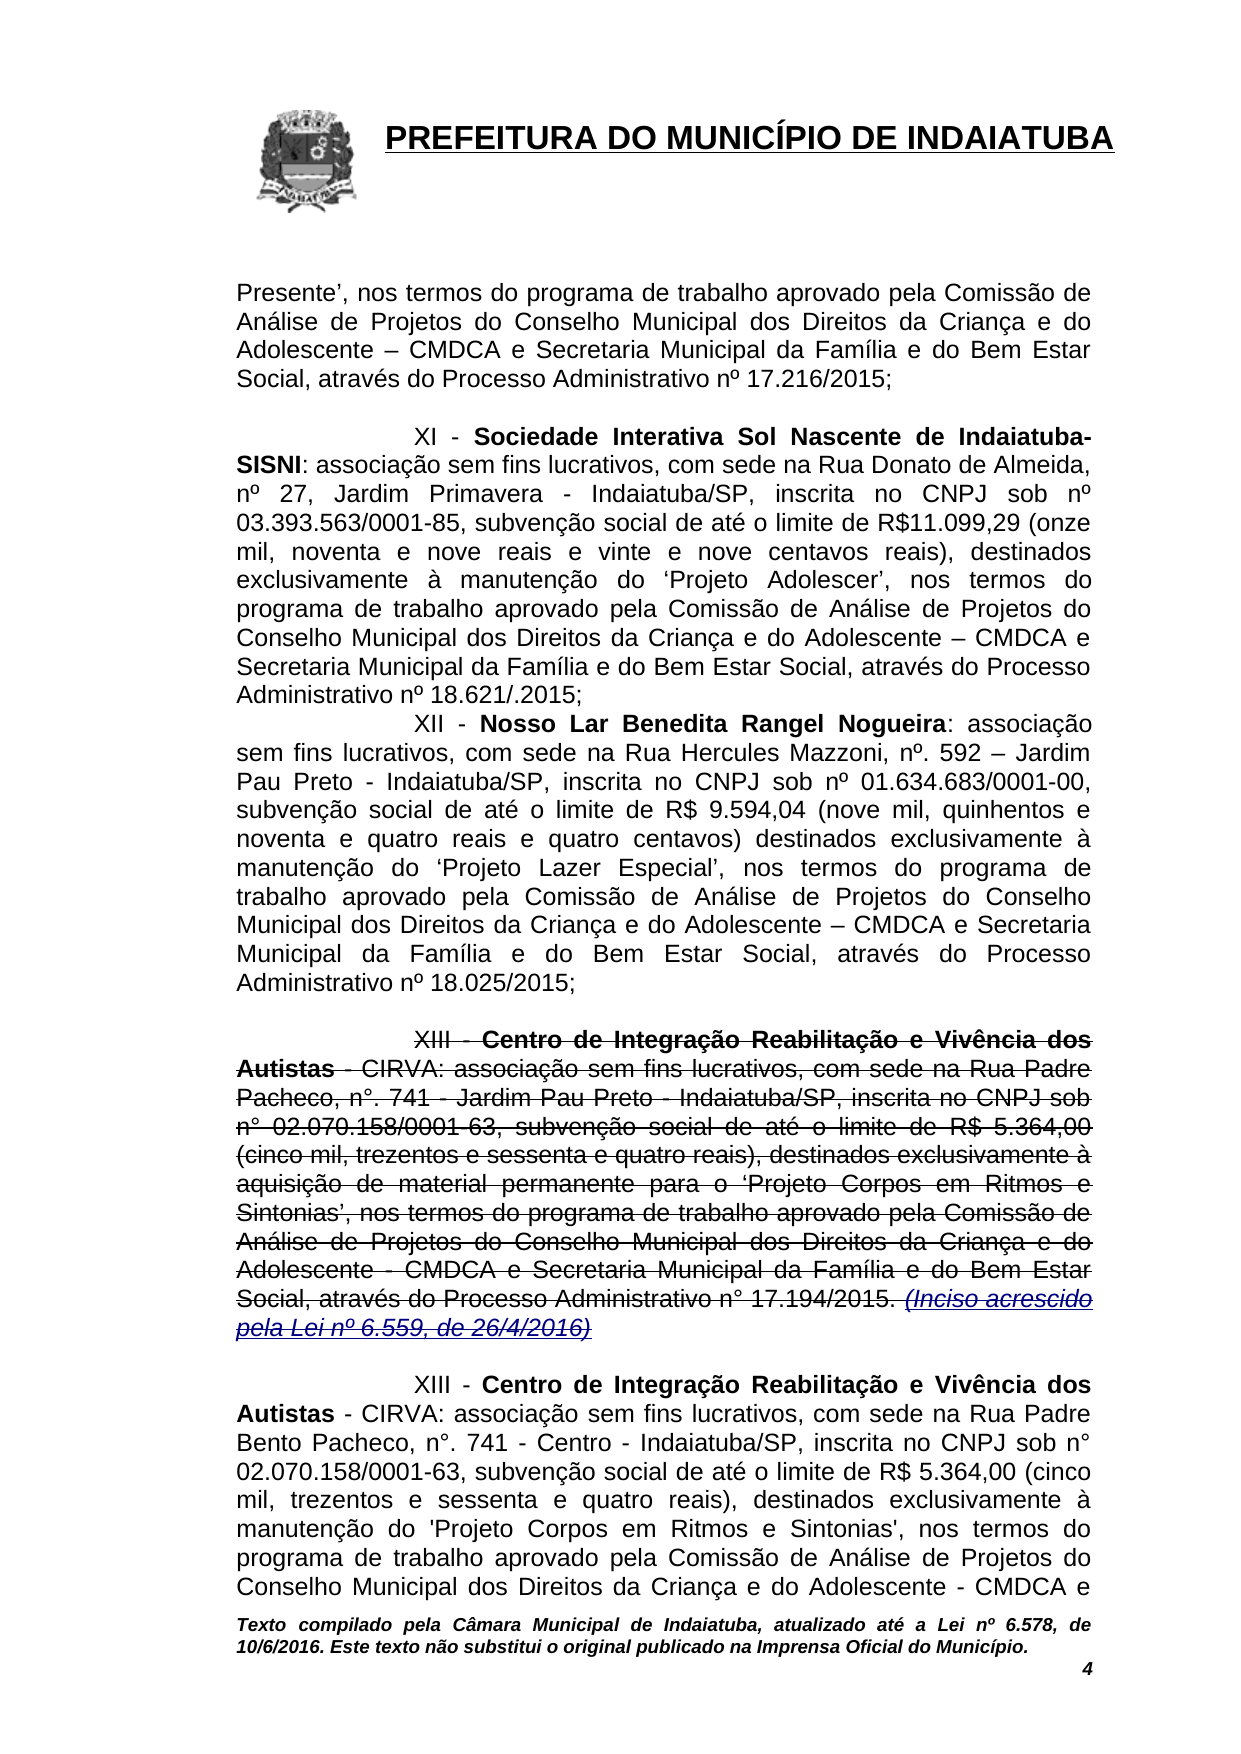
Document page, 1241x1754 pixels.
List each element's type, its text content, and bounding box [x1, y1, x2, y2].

text XIII - Centro de Integração Reabilitação e Vivência dos Autistas - CIRVA: associação sem fins lucrativos, com sede na Rua Padre Pacheco, n°. 741 - Jardim Pau Preto - Indaiatuba/SP, inscrita no CNPJ sob n° 02.070.158/0001-63, subvenção social de até o limite de R$ 5.364,00 (cinco mil, trezentos e sessenta e quatro reais), destinados exclusivamente à aquisição de material permanente para o ‘Projeto Corpos em Ritmos e Sintonias’, nos termos do programa de trabalho aprovado pela Comissão de Análise de Projetos do Conselho Municipal dos Direitos da Criança e do Adolescente - CMDCA e Secretaria Municipal da Família e do Bem Estar Social, através do Processo Administrativo n° 17.194/2015. (Inciso acrescido pela Lei nº 6.559, de 26/4/2016) [236, 1129, 1092, 1156]
text XIII - Centro de Integração Reabilitação e Vivência dos Autistas - CIRVA: associação sem fins lucrativos, com sede na Rua Padre Pacheco, n°. 741 - Jardim Pau Preto - Indaiatuba/SP, inscrita no CNPJ sob n° 02.070.158/0001-63, subvenção social de até o limite de R$ 5.364,00 (cinco mil, trezentos e sessenta e quatro reais), destinados exclusivamente à aquisição de material permanente para o ‘Projeto Corpos em Ritmos e Sintonias’, nos termos do programa de trabalho aprovado pela Comissão de Análise de Projetos do Conselho Municipal dos Direitos da Criança e do Adolescente - CMDCA e Secretaria Municipal da Família e do Bem Estar Social, através do Processo Administrativo n° 17.194/2015. (Inciso acrescido pela Lei nº 6.559, de 26/4/2016) [236, 1025, 1092, 1070]
text XIII - Centro de Integração Reabilitação e Vivência dos Autistas - CIRVA: associação sem fins lucrativos, com sede na Rua Padre Pacheco, n°. 741 - Jardim Pau Preto - Indaiatuba/SP, inscrita no CNPJ sob n° 02.070.158/0001-63, subvenção social de até o limite de R$ 5.364,00 (cinco mil, trezentos e sessenta e quatro reais), destinados exclusivamente à aquisição de material permanente para o ‘Projeto Corpos em Ritmos e Sintonias’, nos termos do programa de trabalho aprovado pela Comissão de Análise de Projetos do Conselho Municipal dos Direitos da Criança e do Adolescente - CMDCA e Secretaria Municipal da Família e do Bem Estar Social, através do Processo Administrativo n° 17.194/2015. (Inciso acrescido pela Lei nº 6.559, de 26/4/2016) [236, 1157, 1092, 1185]
text XIII - Centro de Integração Reabilitação e Vivência dos Autistas - CIRVA: associação sem fins lucrativos, com sede na Rua Padre Pacheco, n°. 741 - Jardim Pau Preto - Indaiatuba/SP, inscrita no CNPJ sob n° 02.070.158/0001-63, subvenção social de até o limite de R$ 5.364,00 (cinco mil, trezentos e sessenta e quatro reais), destinados exclusivamente à aquisição de material permanente para o ‘Projeto Corpos em Ritmos e Sintonias’, nos termos do programa de trabalho aprovado pela Comissão de Análise de Projetos do Conselho Municipal dos Direitos da Criança e do Adolescente - CMDCA e Secretaria Municipal da Família e do Bem Estar Social, através do Processo Administrativo n° 17.194/2015. (Inciso acrescido pela Lei nº 6.559, de 26/4/2016) [236, 1071, 1092, 1099]
text XIII - Centro de Integração Reabilitação e Vivência dos Autistas - CIRVA: associação sem fins lucrativos, com sede na Rua Padre Pacheco, n°. 741 - Jardim Pau Preto - Indaiatuba/SP, inscrita no CNPJ sob n° 02.070.158/0001-63, subvenção social de até o limite de R$ 5.364,00 (cinco mil, trezentos e sessenta e quatro reais), destinados exclusivamente à aquisição de material permanente para o ‘Projeto Corpos em Ritmos e Sintonias’, nos termos do programa de trabalho aprovado pela Comissão de Análise de Projetos do Conselho Municipal dos Direitos da Criança e do Adolescente - CMDCA e Secretaria Municipal da Família e do Bem Estar Social, através do Processo Administrativo n° 17.194/2015. (Inciso acrescido pela Lei nº 6.559, de 26/4/2016) [236, 1301, 1092, 1342]
text XIII - Centro de Integração Reabilitação e Vivência dos Autistas - CIRVA: associação sem fins lucrativos, com sede na Rua Padre Bento Pacheco, n°. 741 - Centro - Indaiatuba/SP, inscrita no CNPJ sob n° 02.070.158/0001-63, subvenção social de até o limite de R$ 5.364,00 (cinco mil, trezentos e sessenta e quatro reais), destinados exclusivamente à manutenção do 'Projeto Corpos em Ritmos e Sintonias', nos termos do programa de trabalho aprovado pela Comissão de Análise de Projetos do Conselho Municipal dos Direitos da Criança e do Adolescente - CMDCA e [236, 1370, 1092, 1600]
text XIII - Centro de Integração Reabilitação e Vivência dos Autistas - CIRVA: associação sem fins lucrativos, com sede na Rua Padre Pacheco, n°. 741 - Jardim Pau Preto - Indaiatuba/SP, inscrita no CNPJ sob n° 02.070.158/0001-63, subvenção social de até o limite de R$ 5.364,00 (cinco mil, trezentos e sessenta e quatro reais), destinados exclusivamente à aquisição de material permanente para o ‘Projeto Corpos em Ritmos e Sintonias’, nos termos do programa de trabalho aprovado pela Comissão de Análise de Projetos do Conselho Municipal dos Direitos da Criança e do Adolescente - CMDCA e Secretaria Municipal da Família e do Bem Estar Social, através do Processo Administrativo n° 17.194/2015. (Inciso acrescido pela Lei nº 6.559, de 26/4/2016) [236, 1100, 1092, 1127]
text XII - Nosso Lar Benedita Rangel Nogueira: associação sem fins lucrativos, com sede na Rua Hercules Mazzoni, nº. 592 – Jardim Pau Preto - Indaiatuba/SP, inscrita no CNPJ sob nº 01.634.683/0001-00, subvenção social de até o limite de R$ 9.594,04 (nove mil, quinhentos e noventa e quatro reais e quatro centavos) destinados exclusivamente à manutenção do ‘Projeto Lazer Especial’, nos termos do programa de trabalho aprovado pela Comissão de Análise de Projetos do Conselho Municipal dos Direitos da Criança e do Adolescente – CMDCA e Secretaria Municipal da Família e do Bem Estar Social, através do Processo Administrativo nº 18.025/2015; [236, 709, 1092, 997]
text XI - Sociedade Interativa Sol Nascente de Indaiatuba- SISNI: associação sem fins lucrativos, com sede na Rua Donato de Almeida, nº 27, Jardim Primavera - Indaiatuba/SP, inscrita no CNPJ sob nº 03.393.563/0001-85, subvenção social de até o limite de R$11.099,29 (onze mil, noventa e nove reais e vinte e nove centavos reais), destinados exclusivamente à manutenção do ‘Projeto Adolescer’, nos termos do programa de trabalho aprovado pela Comissão de Análise de Projetos do Conselho Municipal dos Direitos da Criança e do Adolescente – CMDCA e Secretaria Municipal da Família e do Bem Estar Social, através do Processo Administrativo nº 18.621/.2015; [236, 422, 1092, 709]
text XIII - Centro de Integração Reabilitação e Vivência dos Autistas - CIRVA: associação sem fins lucrativos, com sede na Rua Padre Pacheco, n°. 741 - Jardim Pau Preto - Indaiatuba/SP, inscrita no CNPJ sob n° 02.070.158/0001-63, subvenção social de até o limite de R$ 5.364,00 (cinco mil, trezentos e sessenta e quatro reais), destinados exclusivamente à aquisição de material permanente para o ‘Projeto Corpos em Ritmos e Sintonias’, nos termos do programa de trabalho aprovado pela Comissão de Análise de Projetos do Conselho Municipal dos Direitos da Criança e do Adolescente - CMDCA e Secretaria Municipal da Família e do Bem Estar Social, através do Processo Administrativo n° 17.194/2015. (Inciso acrescido pela Lei nº 6.559, de 26/4/2016) [236, 1215, 1092, 1242]
text XIII - Centro de Integração Reabilitação e Vivência dos Autistas - CIRVA: associação sem fins lucrativos, com sede na Rua Padre Pacheco, n°. 741 - Jardim Pau Preto - Indaiatuba/SP, inscrita no CNPJ sob n° 02.070.158/0001-63, subvenção social de até o limite de R$ 5.364,00 (cinco mil, trezentos e sessenta e quatro reais), destinados exclusivamente à aquisição de material permanente para o ‘Projeto Corpos em Ritmos e Sintonias’, nos termos do programa de trabalho aprovado pela Comissão de Análise de Projetos do Conselho Municipal dos Direitos da Criança e do Adolescente - CMDCA e Secretaria Municipal da Família e do Bem Estar Social, através do Processo Administrativo n° 17.194/2015. (Inciso acrescido pela Lei nº 6.559, de 26/4/2016) [236, 1272, 1092, 1300]
text XIII - Centro de Integração Reabilitação e Vivência dos Autistas - CIRVA: associação sem fins lucrativos, com sede na Rua Padre Pacheco, n°. 741 - Jardim Pau Preto - Indaiatuba/SP, inscrita no CNPJ sob n° 02.070.158/0001-63, subvenção social de até o limite de R$ 5.364,00 (cinco mil, trezentos e sessenta e quatro reais), destinados exclusivamente à aquisição de material permanente para o ‘Projeto Corpos em Ritmos e Sintonias’, nos termos do programa de trabalho aprovado pela Comissão de Análise de Projetos do Conselho Municipal dos Direitos da Criança e do Adolescente - CMDCA e Secretaria Municipal da Família e do Bem Estar Social, através do Processo Administrativo n° 17.194/2015. (Inciso acrescido pela Lei nº 6.559, de 26/4/2016) [236, 1244, 1092, 1271]
text Presente’, nos termos do programa de trabalho aprovado pela Comissão de Análise de Projetos do Conselho Municipal dos Direitos da Criança e do Adolescente – CMDCA e Secretaria Municipal da Família e do Bem Estar Social, através do Processo Administrativo nº 17.216/2015; [236, 278, 1092, 393]
text XIII - Centro de Integração Reabilitação e Vivência dos Autistas - CIRVA: associação sem fins lucrativos, com sede na Rua Padre Pacheco, n°. 741 - Jardim Pau Preto - Indaiatuba/SP, inscrita no CNPJ sob n° 02.070.158/0001-63, subvenção social de até o limite de R$ 5.364,00 (cinco mil, trezentos e sessenta e quatro reais), destinados exclusivamente à aquisição de material permanente para o ‘Projeto Corpos em Ritmos e Sintonias’, nos termos do programa de trabalho aprovado pela Comissão de Análise de Projetos do Conselho Municipal dos Direitos da Criança e do Adolescente - CMDCA e Secretaria Municipal da Família e do Bem Estar Social, através do Processo Administrativo n° 17.194/2015. (Inciso acrescido pela Lei nº 6.559, de 26/4/2016) [236, 1186, 1092, 1214]
